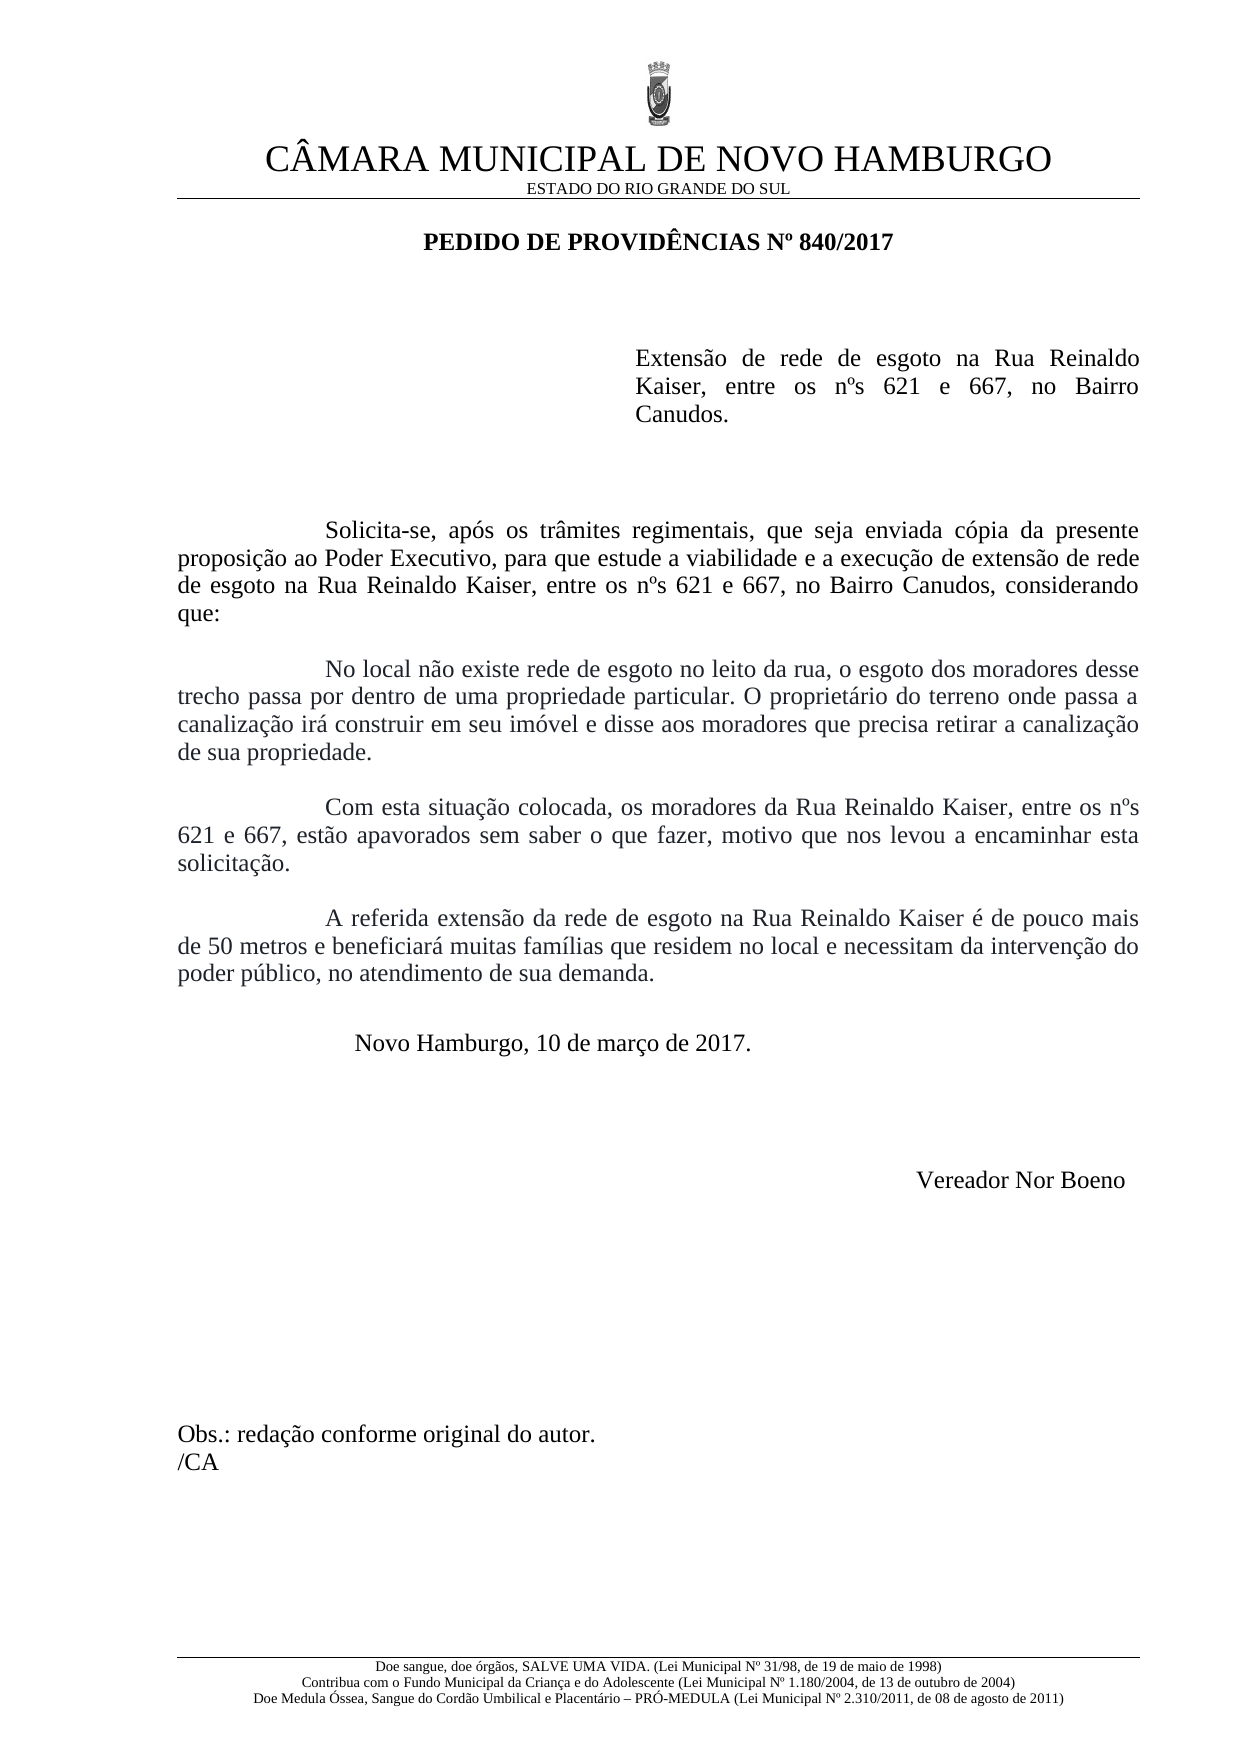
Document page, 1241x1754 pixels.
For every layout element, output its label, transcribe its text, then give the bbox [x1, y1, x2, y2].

text No local não existe rede de esgoto no leito da rua, o esgoto dos moradores desse trecho passa por dentro de uma propriedade particular. O proprietário do terreno onde passa a canalização irá construir em seu imóvel e disse aos moradores que precisa retirar a canalização de sua propriedade. [177, 655, 1140, 766]
text Com esta situação colocada, os moradores da Rua Reinaldo Kaiser, entre os nºs 621 e 667, estão apavorados sem saber o que fazer, motivo que nos levou a encaminhar esta solicitação. [177, 793, 1140, 876]
text A referida extensão da rede de esgoto na Rua Reinaldo Kaiser é de pouco mais de 50 metros e beneficiará muitas famílias que residem no local e necessitam da intervenção do poder público, no atendimento de sua demanda. [177, 904, 1140, 987]
text PEDIDO DE PROVIDÊNCIAS Nº 840/2017 [177, 228, 1140, 256]
text /CA [177, 1448, 1140, 1476]
text Vereador Nor Boeno [177, 1166, 1140, 1193]
text Novo Hamburgo, 10 de março de 2017. [177, 1029, 1140, 1057]
text Solicita-se, após os trâmites regimentais, que seja enviada cópia da presente proposição ao Poder Executivo, para que estude a viabilidade e a execução de extensão de rede de esgoto na Rua Reinaldo Kaiser, entre os nºs 621 e 667, no Bairro Canudos, considerando que: [177, 516, 1140, 627]
text Extensão de rede de esgoto na Rua Reinaldo Kaiser, entre os nºs 621 e 667, no Bairro Canudos. [635, 344, 1140, 428]
text Obs.: redação conforme original do autor. [177, 1421, 1140, 1448]
